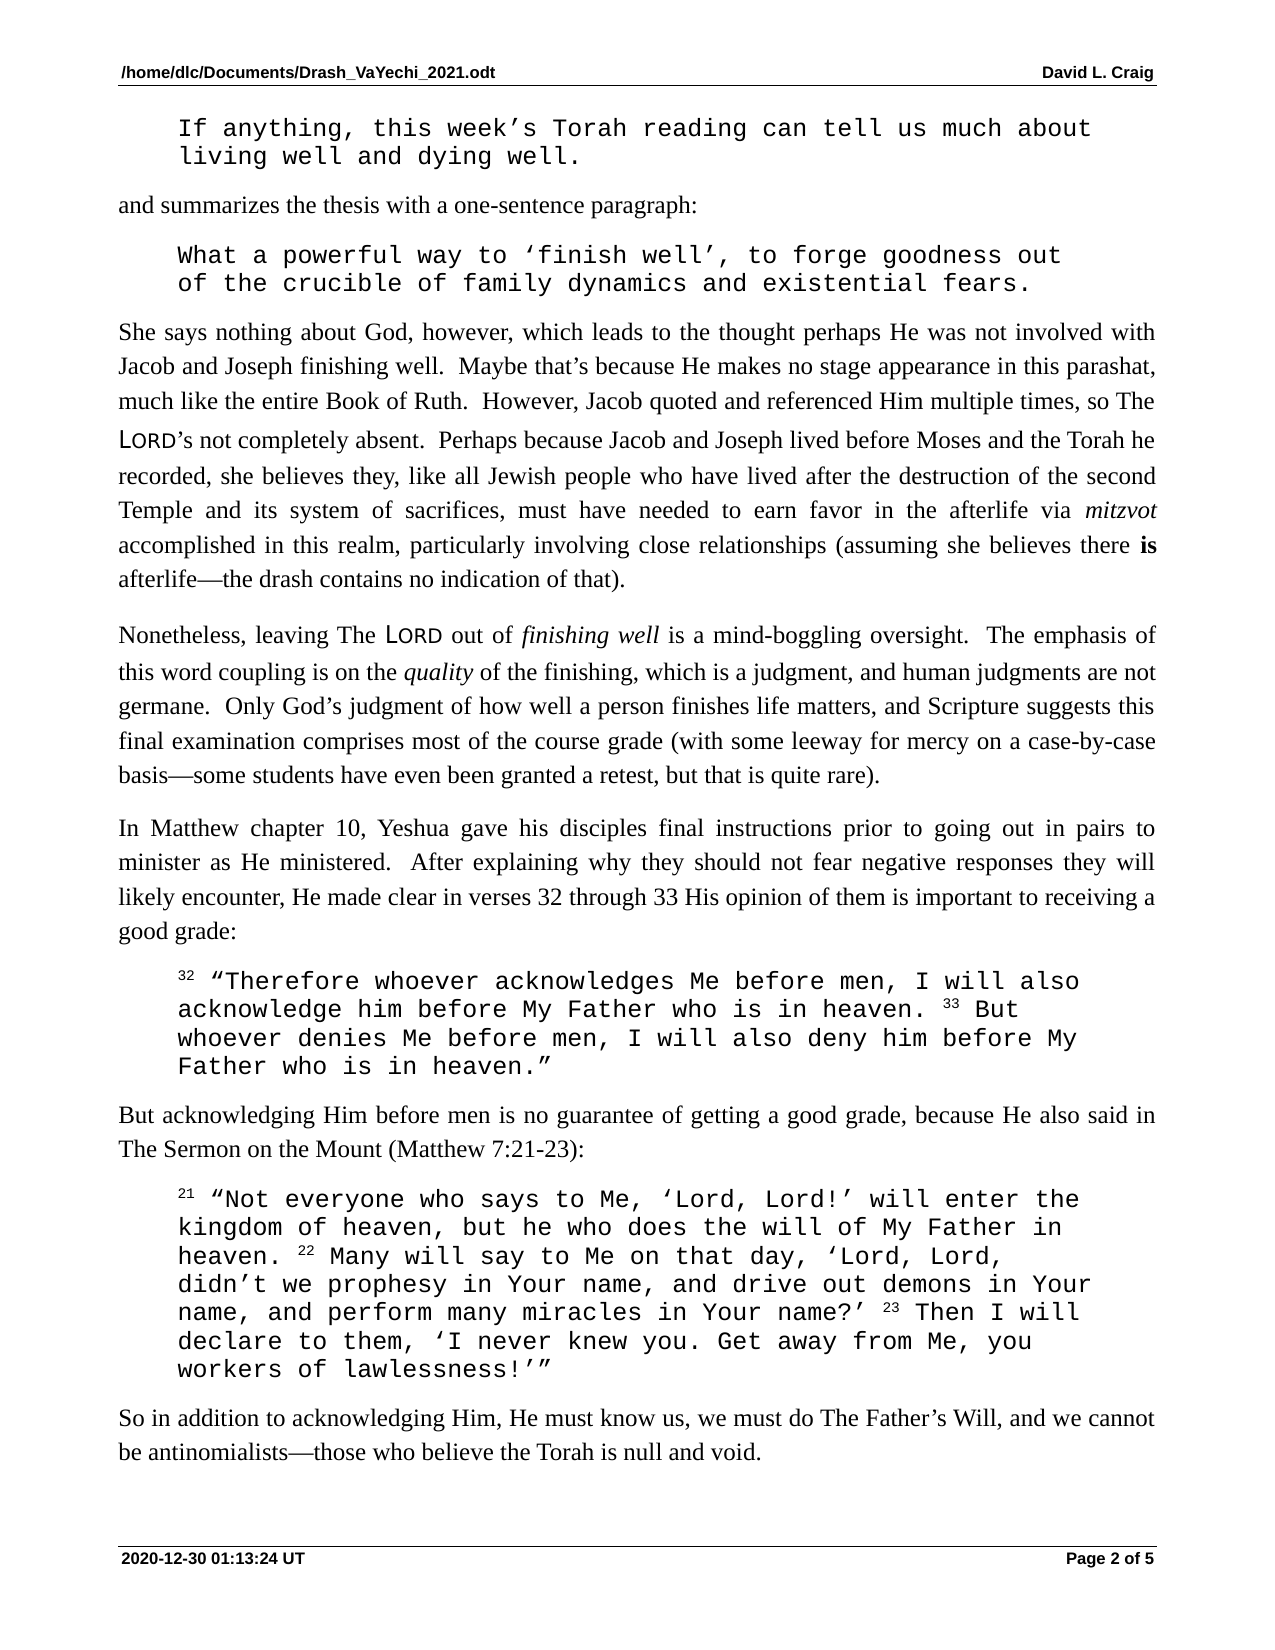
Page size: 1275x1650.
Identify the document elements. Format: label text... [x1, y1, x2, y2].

text 32 “Therefore whoever acknowledges Me before men, I will also acknowledge him before My Father who is in heaven. 33 But whoever denies Me before men, I will also deny him before My Father who is in heaven.” [177, 968, 1098, 1082]
text Nonetheless, leaving The LORD out of finishing well is a mind-boggling oversight. The emphasis of this word coupling is on the quality of the finishing, which is a judgment, and human judgments are not germane. Only God’s judgment of how well a person finishes life matters, and Scripture suggests this final examination comprises most of the course grade (with some leeway for mercy on a case-by-case basis—some students have even been granted a retest, but that is quite rare). [118, 617, 1157, 789]
text and summarizes the thesis with a one-sentence paragraph: [118, 190, 1157, 219]
text So in addition to acknowledging Him, He must know us, we must do The Father’s Will, and we cannot be antinomialists—those who believe the Torah is null and void. [118, 1403, 1157, 1466]
text She says nothing about God, however, which leads to the thought perhaps He was not involved with Jacob and Joseph finishing well. Maybe that’s because He makes no stage appearance in this parashat, much like the entire Book of Ruth. However, Jacob quoted and referenced Him multiple times, so The LORD’s not completely absent. Perhaps because Jacob and Joseph lived before Moses and the Torah he recorded, she believes they, like all Jewish people who have lived after the destruction of the second Temple and its system of sacrifices, must have needed to earn favor in the afterlife via mitzvot accomplished in this realm, particularly involving close relationships (assuming she believes there is afterlife—the drash contains no indication of that). [118, 317, 1157, 593]
text In Matthew chapter 10, Yeshua gave his disciples final instructions prior to going out in pairs to minister as He ministered. After explaining why they should not fear negative responses they will likely encounter, He made clear in verses 32 through 33 His opinion of them is important to receiving a good grade: [118, 813, 1157, 945]
text What a powerful way to ‘finish well’, to forge goodness out of the crucible of family dynamics and existential fears. [177, 242, 1098, 299]
text But acknowledging Him before men is no guarantee of getting a good grade, because He also said in The Sermon on the Mount (Matthew 7:21-23): [118, 1100, 1157, 1163]
text If anything, this week’s Torah reading can tell us much about living well and dying well. [177, 115, 1098, 172]
text 21 “Not everyone who says to Me, ‘Lord, Lord!’ will enter the kingdom of heaven, but he who does the will of My Father in heaven. 22 Many will say to Me on that day, ‘Lord, Lord, didn’t we prophesy in Your name, and drive out demons in Your name, and perform many miracles in Your name?’ 23 Then I will declare to them, ‘I never knew you. Get away from Me, you workers of lawlessness!’” [177, 1187, 1098, 1385]
